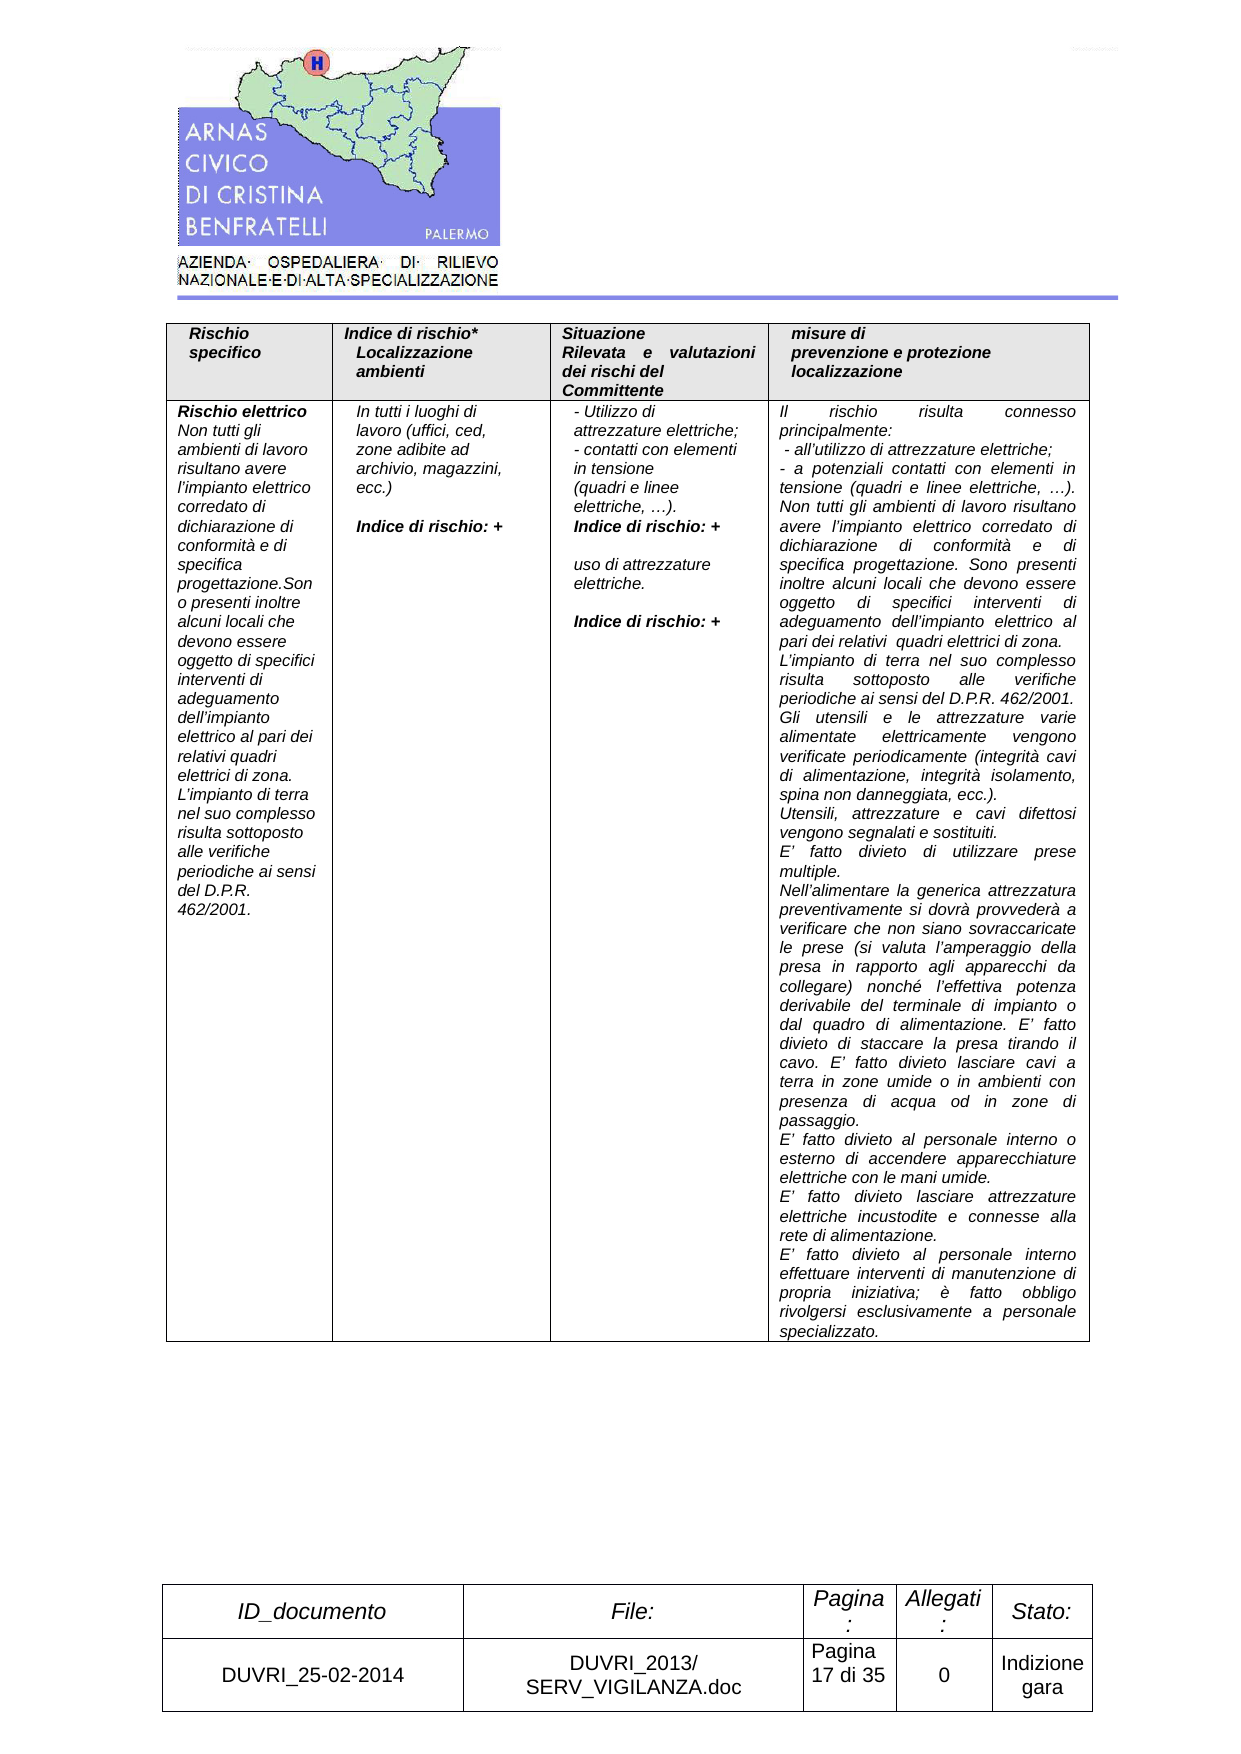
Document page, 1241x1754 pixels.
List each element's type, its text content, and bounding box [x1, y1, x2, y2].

table_header misure di prevenzione e protezione localizzazione [769, 324, 1089, 400]
table_header Situazione Rilevata e valutazioni dei rischi del Committente [551, 324, 768, 400]
picture [177, 44, 1119, 304]
table_cell In tutti i luoghi di lavoro (uffici, ced, zone adibite ad archivio, magazzini, ecc.) Indice di rischio: + [333, 401, 550, 1341]
table_cell Rischio elettrico Non tutti gli ambienti di lavoro risultano avere l’impianto elettrico corredato di dichiarazione di conformità e di specifica progettazione.Sono presenti inoltre alcuni locali che devono essere oggetto di specifici interventi di adeguamento dell’impianto elettrico al pari dei relativi quadri elettrici di zona. L’impianto di terra nel suo complesso risulta sottoposto alle verifiche periodiche ai sensi del D.P.R. 462/2001. [167, 401, 332, 1341]
table_cell - Utilizzo di attrezzature elettriche; - contatti con elementi in tensione (quadri e linee elettriche, …). Indice di rischio: + uso di attrezzature elettriche. Indice di rischio: + [551, 401, 768, 1341]
table_header Indice di rischio* Localizzazione ambienti [333, 324, 550, 400]
table_cell Il rischio risulta connesso principalmente: - all’utilizzo di attrezzature elettriche; - a potenziali contatti con elementi in tensione (quadri e linee elettriche, …). Non tutti gli ambienti di lavoro risultano avere l’impianto elettrico corredato di dichiarazione di conformità e di specifica progettazione. Sono presenti inoltre alcuni locali che devono essere oggetto di specifici interventi di adeguamento dell’impianto elettrico al pari dei relativi quadri elettrici di zona. L’impianto di terra nel suo complesso risulta sottoposto alle verifiche periodiche ai sensi del D.P.R. 462/2001. Gli utensili e le attrezzature varie alimentate elettricamente vengono verificate periodicamente (integrità cavi di alimentazione, integrità isolamento, spina non danneggiata, ecc.). Utensili, attrezzature e cavi difettosi vengono segnalati e sostituiti. E’ fatto divieto di utilizzare prese multiple. Nell’alimentare la generica attrezzatura preventivamente si dovrà provvederà a verificare che non siano sovraccaricate le prese (si valuta l’amperaggio della presa in rapporto agli apparecchi da collegare) nonché l’effettiva potenza derivabile del terminale di impianto o dal quadro di alimentazione. E’ fatto divieto di staccare la presa tirando il cavo. E’ fatto divieto lasciare cavi a terra in zone umide o in ambienti con presenza di acqua od in zone di passaggio. E’ fatto divieto al personale interno o esterno di accendere apparecchiature elettriche con le mani umide. E’ fatto divieto lasciare attrezzature elettriche incustodite e connesse alla rete di alimentazione. E’ fatto divieto al personale interno effettuare interventi di manutenzione di propria iniziativa; è fatto obbligo rivolgersi esclusivamente a personale specializzato. [769, 401, 1089, 1341]
table_header Rischio specifico [167, 324, 332, 400]
